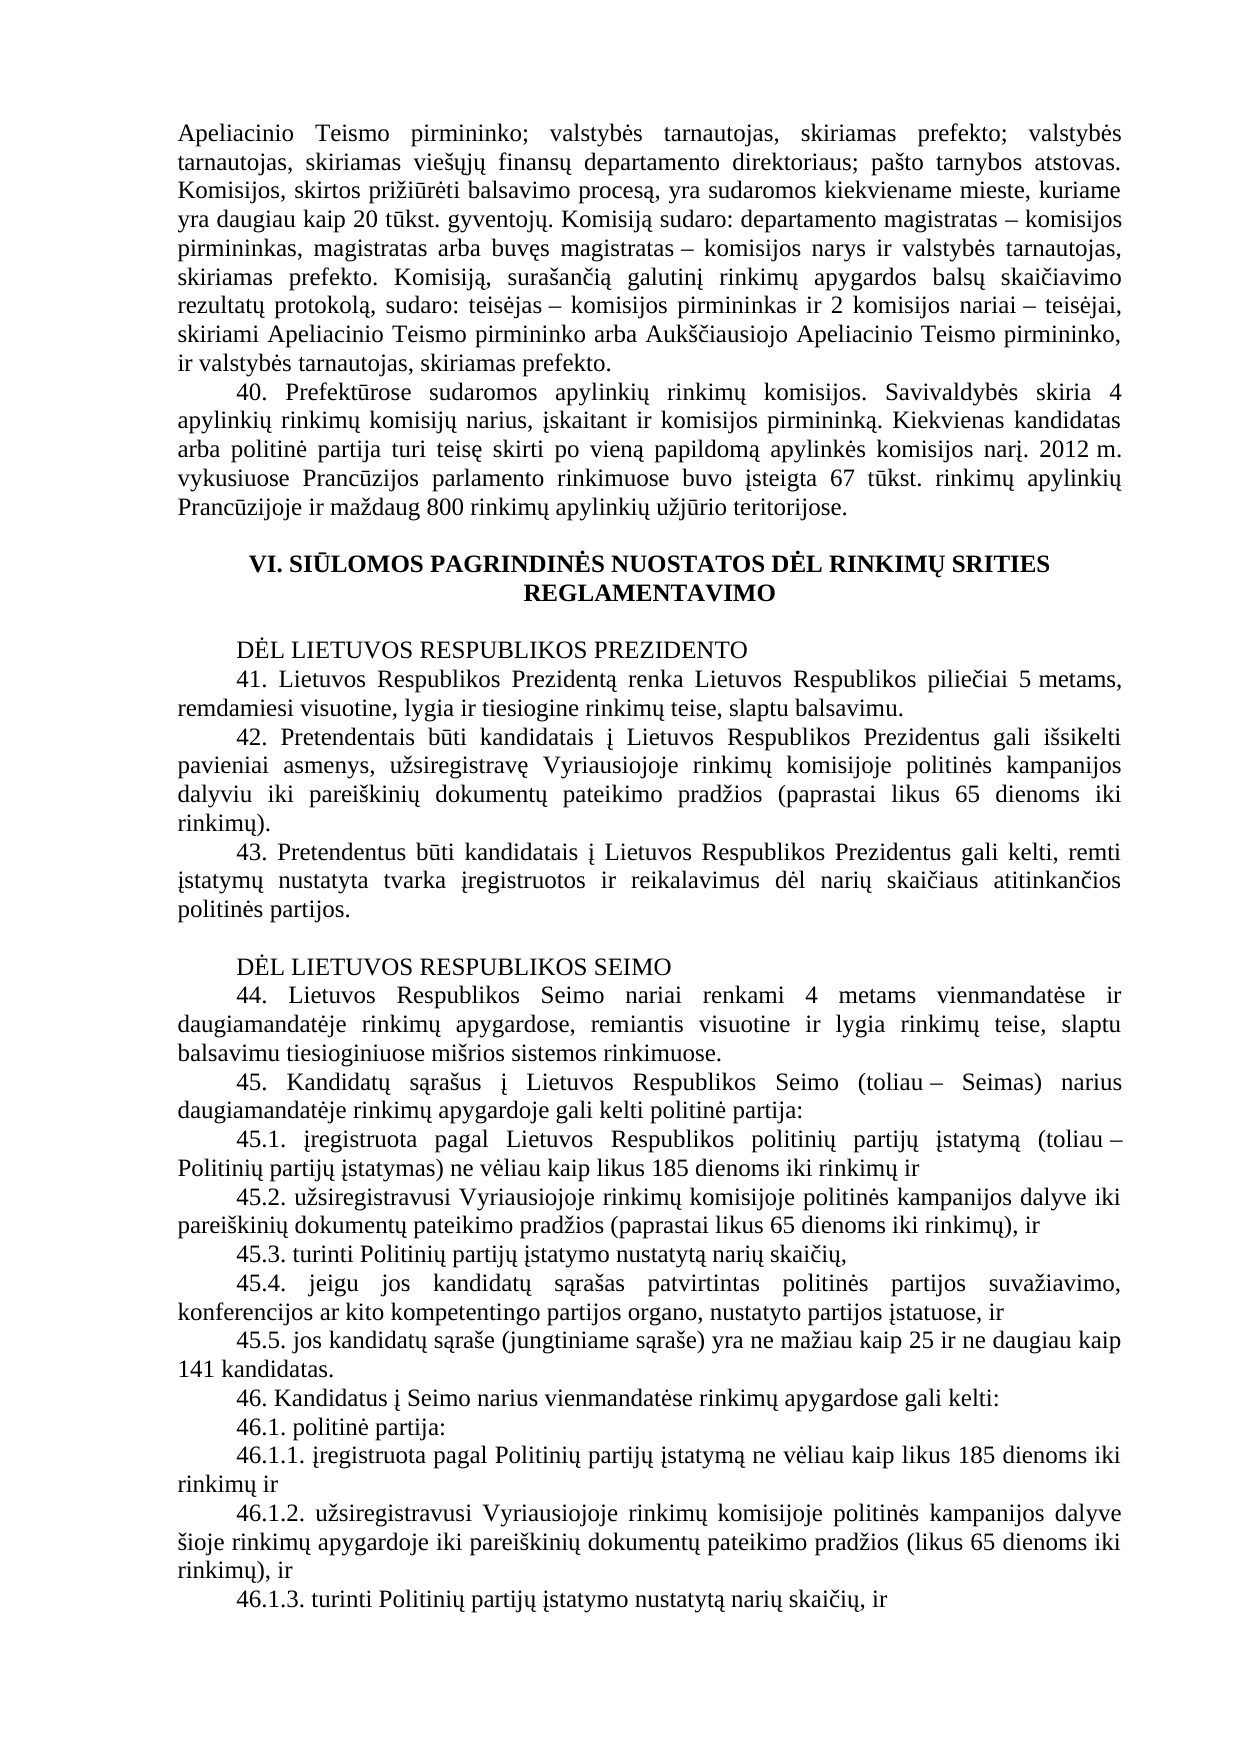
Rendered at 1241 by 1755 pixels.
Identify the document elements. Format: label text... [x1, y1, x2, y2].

text DĖL LIETUVOS RESPUBLIKOS SEIMO [177, 952, 1122, 981]
text VI. SIŪLOMOS PAGRINDINĖS NUOSTATOS DĖL RINKIMŲ SRITIES REGLAMENTAVIMO [177, 549, 1122, 607]
text 42. Pretendentais būti kandidatais į Lietuvos Respublikos Prezidentus gali išsikelti pavieniai asmenys, užsiregistravę Vyriausiojoje rinkimų komisijoje politinės kampanijos dalyviu iki pareiškinių dokumentų pateikimo pradžios (paprastai likus 65 dienoms iki rinkimų). [177, 722, 1122, 837]
text 46.1.1. įregistruota pagal Politinių partijų įstatymą ne vėliau kaip likus 185 dienoms iki rinkimų ir [177, 1441, 1122, 1498]
text 46. Kandidatus į Seimo narius vienmandatėse rinkimų apygardose gali kelti: [177, 1383, 1122, 1412]
text DĖL LIETUVOS RESPUBLIKOS PREZIDENTO [177, 636, 1122, 664]
text 45. Kandidatų sąrašus į Lietuvos Respublikos Seimo (toliau – Seimas) narius daugiamandatėje rinkimų apygardoje gali kelti politinė partija: [177, 1067, 1122, 1124]
text 44. Lietuvos Respublikos Seimo nariai renkami 4 metams vienmandatėse ir daugiamandatėje rinkimų apygardose, remiantis visuotine ir lygia rinkimų teise, slaptu balsavimu tiesioginiuose mišrios sistemos rinkimuose. [177, 981, 1122, 1067]
text 45.5. jos kandidatų sąraše (jungtiniame sąraše) yra ne mažiau kaip 25 ir ne daugiau kaip 141 kandidatas. [177, 1326, 1122, 1383]
text 46.1.2. užsiregistravusi Vyriausiojoje rinkimų komisijoje politinės kampanijos dalyve šioje rinkimų apygardoje iki pareiškinių dokumentų pateikimo pradžios (likus 65 dienoms iki rinkimų), ir [177, 1498, 1122, 1584]
text 46.1. politinė partija: [177, 1412, 1122, 1441]
text 45.3. turinti Politinių partijų įstatymo nustatytą narių skaičių, [177, 1239, 1122, 1268]
text 43. Pretendentus būti kandidatais į Lietuvos Respublikos Prezidentus gali kelti, remti įstatymų nustatyta tvarka įregistruotos ir reikalavimus dėl narių skaičiaus atitinkančios politinės partijos. [177, 837, 1122, 923]
text 45.4. jeigu jos kandidatų sąrašas patvirtintas politinės partijos suvažiavimo, konferencijos ar kito kompetentingo partijos organo, nustatyto partijos įstatuose, ir [177, 1268, 1122, 1326]
text 41. Lietuvos Respublikos Prezidentą renka Lietuvos Respublikos piliečiai 5 metams, remdamiesi visuotine, lygia ir tiesiogine rinkimų teise, slaptu balsavimu. [177, 664, 1122, 722]
text 45.2. užsiregistravusi Vyriausiojoje rinkimų komisijoje politinės kampanijos dalyve iki pareiškinių dokumentų pateikimo pradžios (paprastai likus 65 dienoms iki rinkimų), ir [177, 1182, 1122, 1239]
text 40. Prefektūrose sudaromos apylinkių rinkimų komisijos. Savivaldybės skiria 4 apylinkių rinkimų komisijų narius, įskaitant ir komisijos pirmininką. Kiekvienas kandidatas arba politinė partija turi teisę skirti po vieną papildomą apylinkės komisijos narį. 2012 m. vykusiuose Prancūzijos parlamento rinkimuose buvo įsteigta 67 tūkst. rinkimų apylinkių Prancūzijoje ir maždaug 800 rinkimų apylinkių užjūrio teritorijose. [177, 377, 1122, 521]
text Apeliacinio Teismo pirmininko; valstybės tarnautojas, skiriamas prefekto; valstybės tarnautojas, skiriamas viešųjų finansų departamento direktoriaus; pašto tarnybos atstovas. Komisijos, skirtos prižiūrėti balsavimo procesą, yra sudaromos kiekviename mieste, kuriame yra daugiau kaip 20 tūkst. gyventojų. Komisiją sudaro: departamento magistratas – komisijos pirmininkas, magistratas arba buvęs magistratas – komisijos narys ir valstybės tarnautojas, skiriamas prefekto. Komisiją, surašančią galutinį rinkimų apygardos balsų skaičiavimo rezultatų protokolą, sudaro: teisėjas – komisijos pirmininkas ir 2 komisijos nariai – teisėjai, skiriami Apeliacinio Teismo pirmininko arba Aukščiausiojo Apeliacinio Teismo pirmininko, ir valstybės tarnautojas, skiriamas prefekto. [177, 118, 1122, 377]
text 46.1.3. turinti Politinių partijų įstatymo nustatytą narių skaičių, ir [177, 1584, 1122, 1613]
text 45.1. įregistruota pagal Lietuvos Respublikos politinių partijų įstatymą (toliau – Politinių partijų įstatymas) ne vėliau kaip likus 185 dienoms iki rinkimų ir [177, 1124, 1122, 1182]
